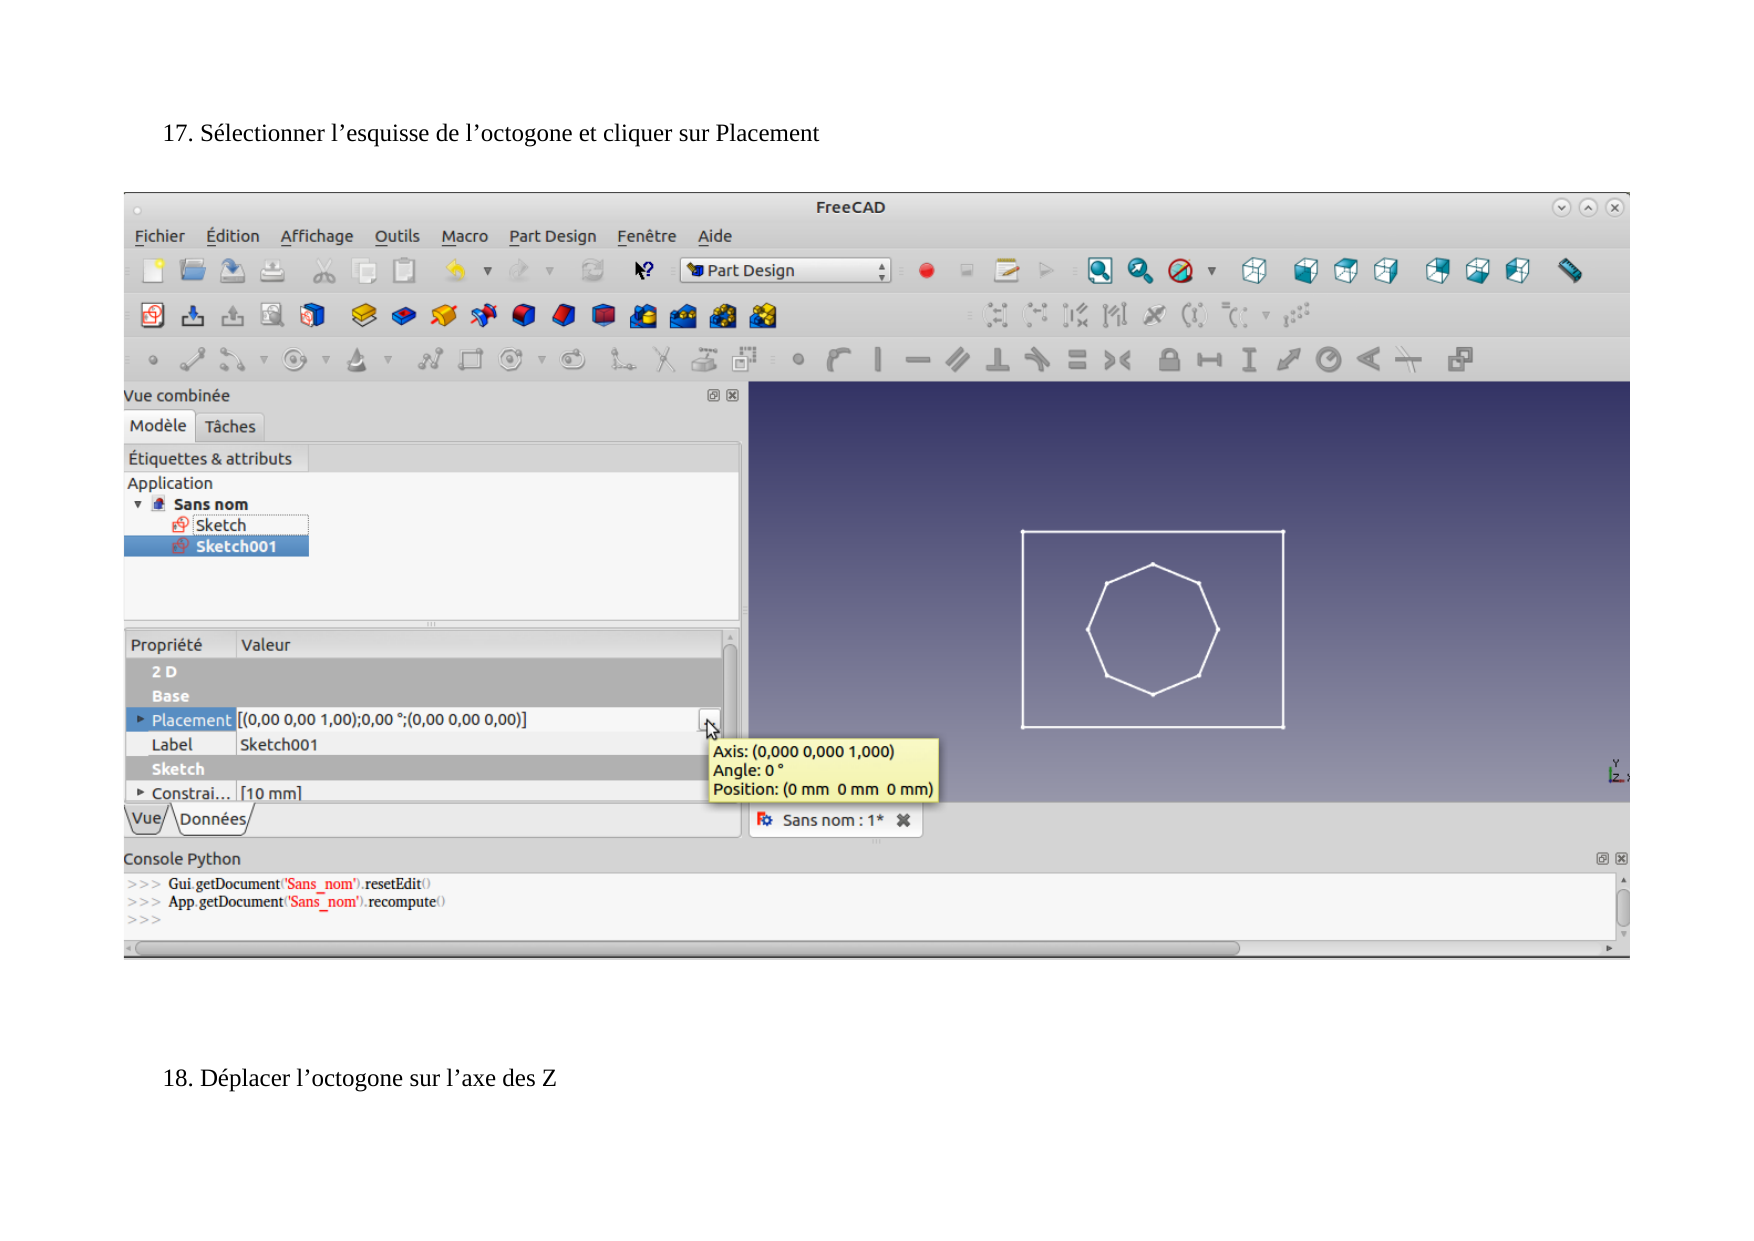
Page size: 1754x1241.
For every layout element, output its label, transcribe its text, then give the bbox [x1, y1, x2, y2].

list Sélectionner l’esquisse de l’octogone et cliquer sur Placement [162, 118, 1636, 147]
picture [123, 192, 1630, 960]
list Déplacer l’octogone sur l’axe des Z [162, 1063, 1636, 1091]
table_header [118, 187, 1636, 994]
